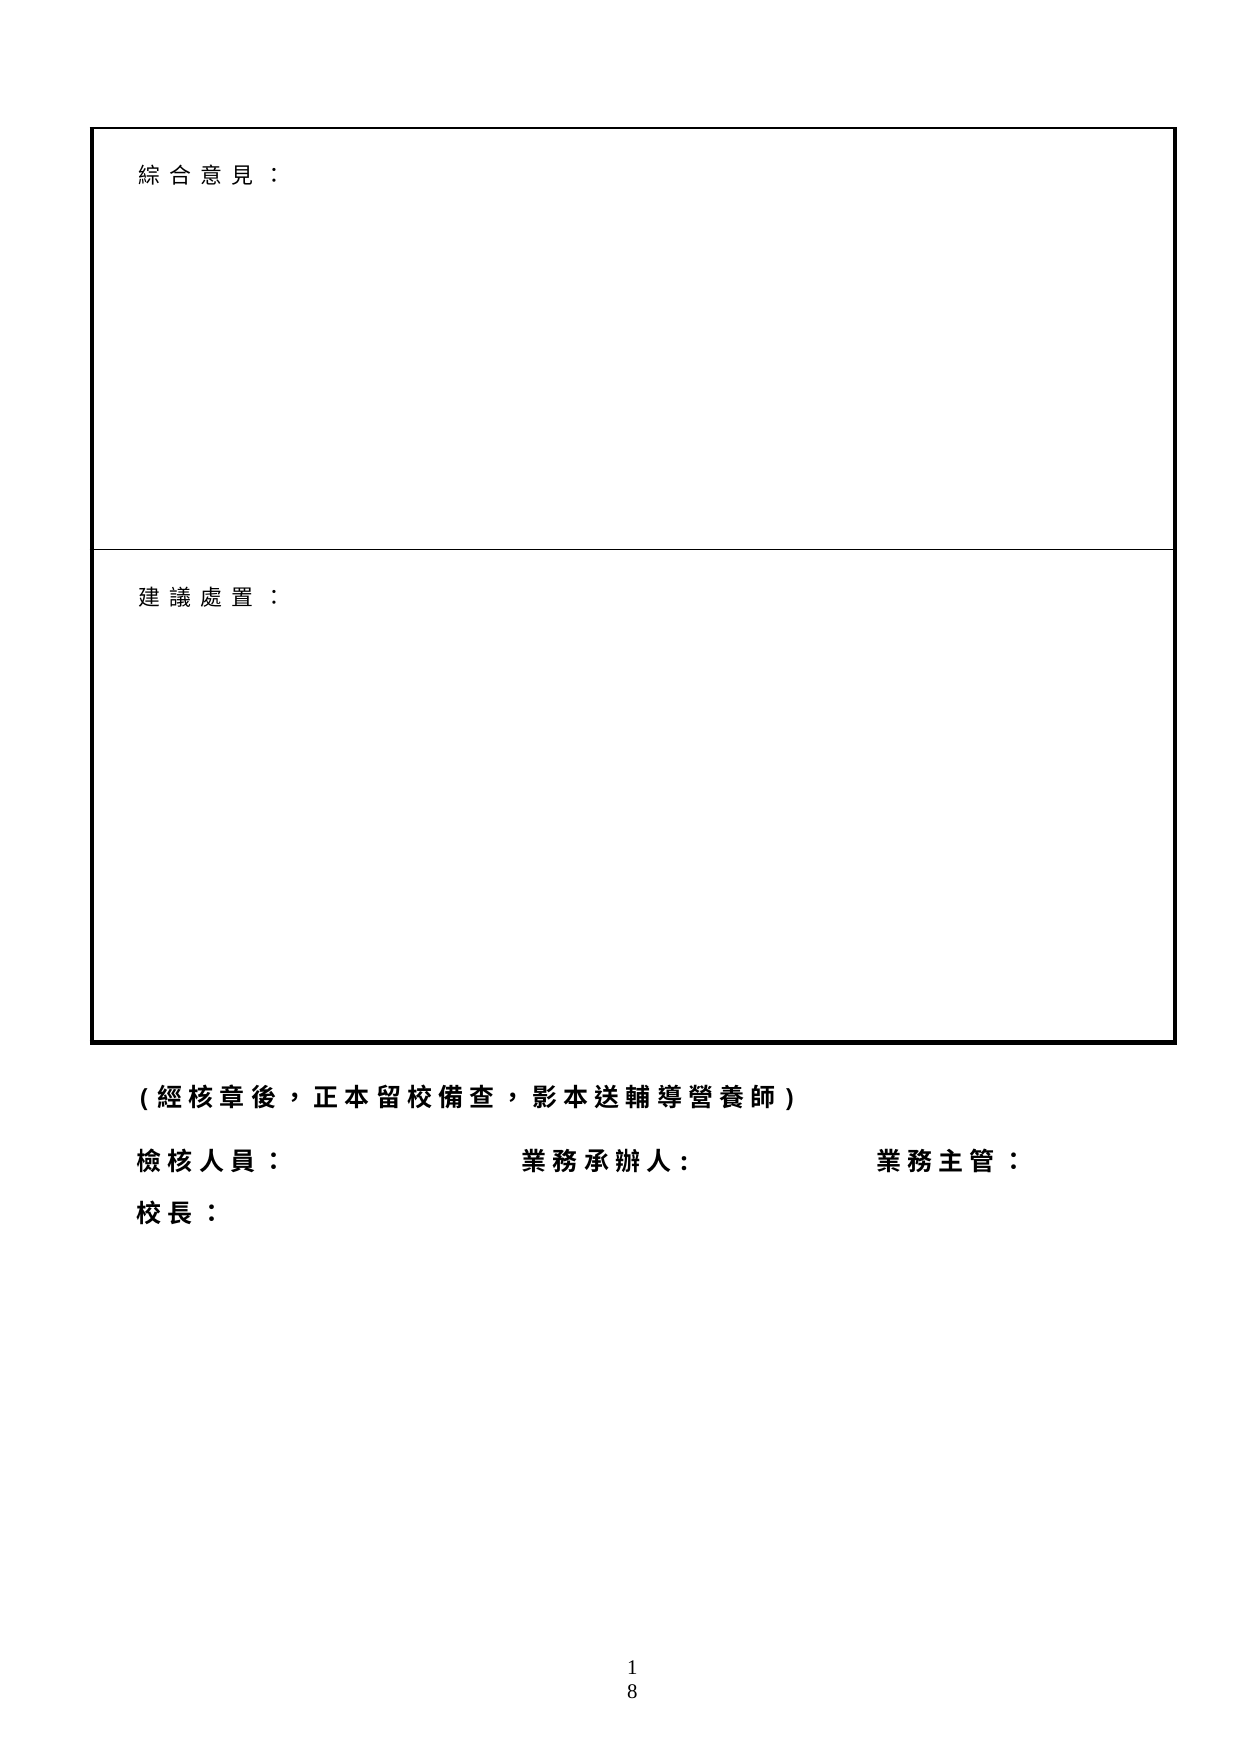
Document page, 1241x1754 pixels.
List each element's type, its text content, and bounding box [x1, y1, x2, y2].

text 檢核人員： 業務承辦人: 業務主管： 校長： [133, 1107, 1123, 1232]
table_cell 建議處置： [94, 550, 1173, 1040]
text (經核章後，正本留校備查，影本送輔導營養師) [133, 1045, 1123, 1107]
table_cell 綜合意見： [94, 129, 1173, 548]
